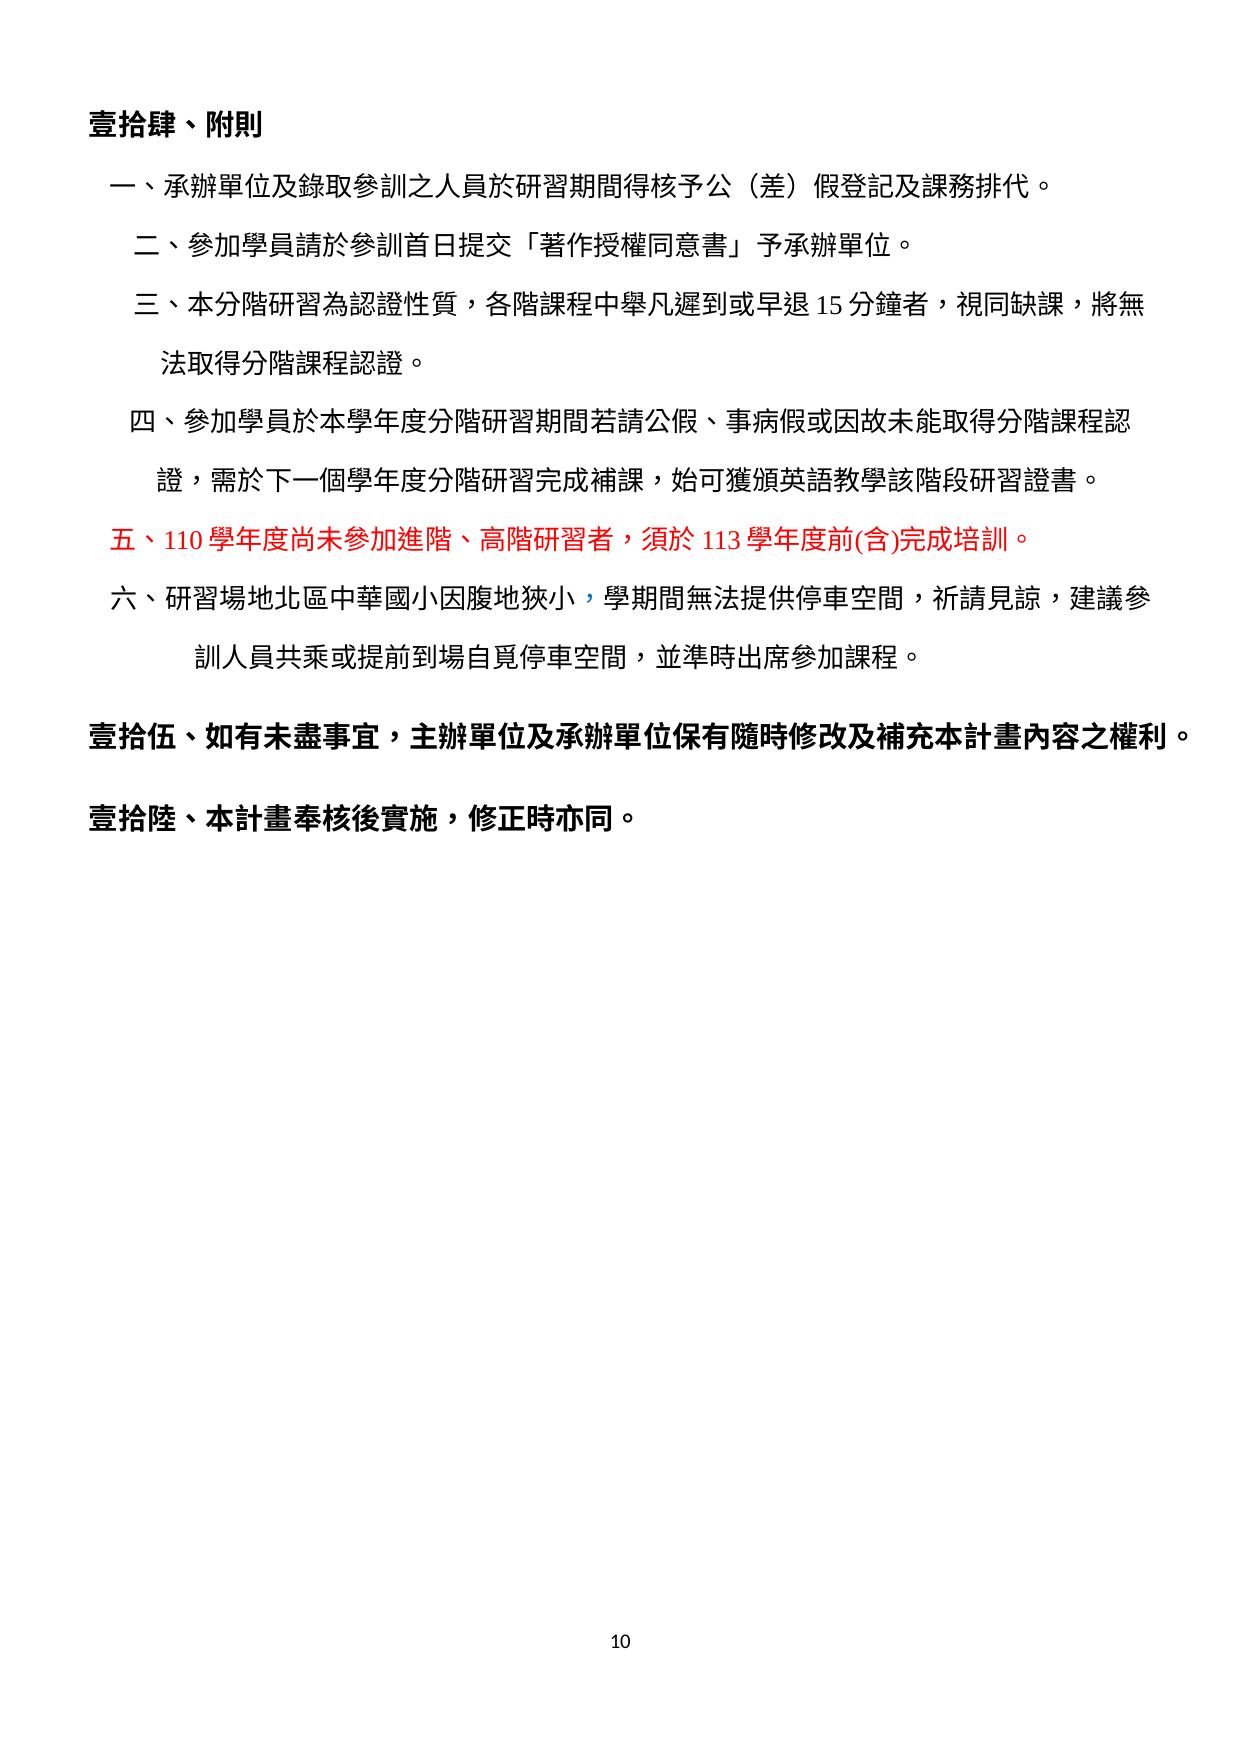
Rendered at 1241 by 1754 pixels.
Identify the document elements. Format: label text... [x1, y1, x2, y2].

text 壹拾伍、如有未盡事宜，主辦單位及承辦單位保有隨時修改及補充本計畫內容之權利。 [89, 713, 1181, 756]
text 四、參加學員於本學年度分階研習期間若請公假、事病假或因故未能取得分階課程認 [89, 400, 1152, 440]
text 三、本分階研習為認證性質，各階課程中舉凡遲到或早退15分鐘者，視同缺課，將無 [133, 283, 1152, 322]
text 一、承辦單位及錄取參訓之人員於研習期間得核予公（差）假登記及課務排代。 [89, 165, 1152, 204]
text 證，需於下一個學年度分階研習完成補課，始可獲頒英語教學該階段研習證書。 [89, 459, 1152, 498]
text 五、110學年度尚未參加進階、高階研習者，須於113學年度前(含)完成培訓。 [89, 518, 1152, 557]
text 壹拾肆、附則 [89, 102, 1152, 144]
text 壹拾陸、本計畫奉核後實施，修正時亦同。 [89, 796, 1152, 838]
text 六、研習場地北區中華國小因腹地狹小，學期間無法提供停車空間，祈請見諒，建議參訓人員共乘或提前到場自覓停車空間，並準時出席參加課程。 [89, 577, 1152, 675]
text 法取得分階課程認證。 [133, 342, 1152, 381]
text 二、參加學員請於參訓首日提交「著作授權同意書」予承辦單位。 [133, 224, 1152, 263]
